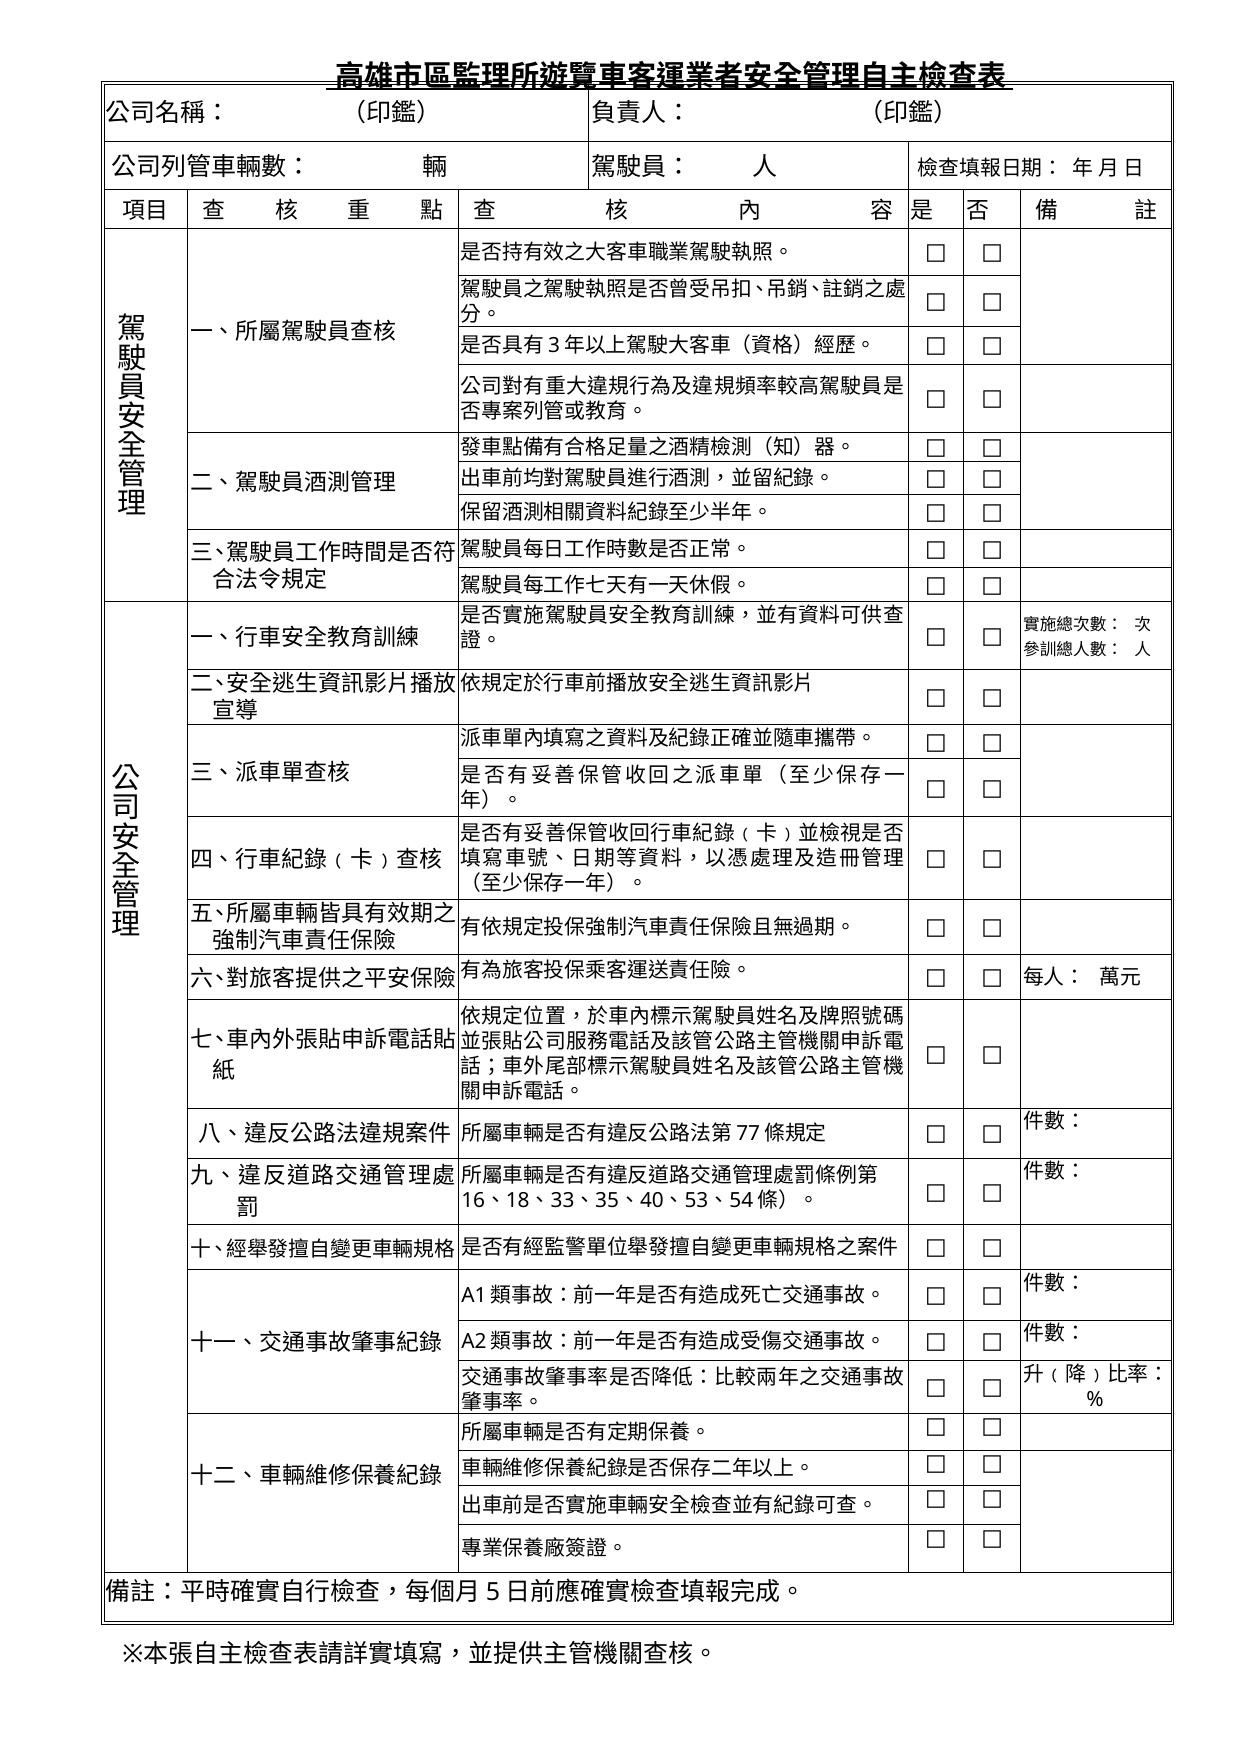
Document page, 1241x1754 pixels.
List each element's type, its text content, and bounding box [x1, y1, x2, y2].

table_cell 駕駛員每日工作時數是否正常。 [459, 530, 908, 567]
text ※本張自主檢查表請詳實填寫，並提供主管機關查核。 [84, 1624, 1199, 1669]
table_cell 每人： 萬元 [1021, 955, 1171, 999]
table_cell □ [964, 1000, 1020, 1107]
table_cell 三、派車單查核 [188, 725, 458, 816]
table_cell □ [964, 1270, 1020, 1320]
table_cell □ [964, 229, 1020, 275]
table_cell 件數： [1021, 1270, 1171, 1320]
table_cell □ [964, 1486, 1020, 1524]
table_cell □ [909, 1225, 963, 1269]
table_cell 否 [964, 190, 1020, 228]
table_cell □ [909, 433, 963, 461]
table_cell 出車前是否實施車輛安全檢查並有紀錄可查。 [459, 1486, 908, 1524]
table_cell □ [909, 276, 963, 326]
table_cell 依規定位置，於車內標示駕駛員姓名及牌照號碼並張貼公司服務電話及該管公路主管機關申訴電話；車外尾部標示駕駛員姓名及該管公路主管機關申訴電話。 [459, 1000, 908, 1107]
table_cell 六、對旅客提供之平安保險 [188, 955, 458, 999]
table_cell [1021, 1000, 1171, 1107]
table_cell □ [964, 568, 1020, 601]
table_cell □ [964, 530, 1020, 567]
table_cell □ [964, 602, 1020, 669]
table_cell □ [964, 327, 1020, 364]
table_cell 駕駛員每工作七天有一天休假。 [459, 568, 908, 601]
table_cell □ [964, 1414, 1020, 1449]
table_cell 是否具有3年以上駕駛大客車（資格）經歷。 [459, 327, 908, 364]
table_cell [105, 1613, 1171, 1621]
table_cell □ [964, 1525, 1020, 1572]
table_cell 查核內容 [459, 190, 908, 228]
table_cell □ [909, 759, 963, 816]
table_cell 八、違反公路法違規案件 [188, 1109, 458, 1158]
table_cell 一、行車安全教育訓練 [188, 602, 458, 669]
table_cell [1021, 1414, 1171, 1449]
table_cell 件數： [1021, 1109, 1171, 1158]
table_cell 派車單內填寫之資料及紀錄正確並隨車攜帶。 [459, 725, 908, 758]
table_cell □ [909, 1451, 963, 1484]
table_cell □ [909, 725, 963, 758]
table_cell 發車點備有合格足量之酒精檢測（知）器。 [459, 433, 908, 461]
table_cell [1021, 365, 1171, 432]
text 高雄市區監理所遊覽車客運業者安全管理自主檢查表 [45, 53, 1174, 91]
table_cell □ [909, 817, 963, 898]
table_cell 件數： [1021, 1321, 1171, 1360]
table_cell 是 [909, 190, 963, 228]
table_cell [1021, 725, 1171, 816]
table_cell □ [964, 1225, 1020, 1269]
table_cell 依規定於行車前播放安全逃生資訊影片 [459, 670, 908, 724]
table_cell □ [909, 670, 963, 724]
table_cell □ [964, 462, 1020, 494]
table_cell 有依規定投保強制汽車責任保險且無過期。 [459, 900, 908, 954]
table_cell □ [909, 1414, 963, 1449]
table_cell 二、安全逃生資訊影片播放 宣導 [188, 670, 458, 724]
table_cell [1021, 229, 1171, 364]
table_cell 查核重點 [188, 190, 458, 228]
table_cell [1021, 670, 1171, 724]
table_cell □ [909, 602, 963, 669]
table_cell 九、違反道路交通管理處罰 條例 [188, 1159, 458, 1224]
table_cell 是否實施駕駛員安全教育訓練，並有資料可供查證。 [459, 602, 908, 669]
table_cell 實施總次數： 次 參訓總人數： 人 [1021, 602, 1171, 669]
table_cell □ [909, 1321, 963, 1360]
table_cell □ [964, 1321, 1020, 1360]
table_cell □ [964, 1159, 1020, 1224]
table_cell 車輛維修保養紀錄是否保存二年以上。 [459, 1451, 908, 1484]
table_cell 駕駛員之駕駛執照是否曾受吊扣、吊銷、註銷之處分。 [459, 276, 908, 326]
table_cell [1021, 530, 1171, 567]
table_cell □ [909, 900, 963, 954]
table_cell [1021, 817, 1171, 898]
table_cell 交通事故肇事率是否降低：比較兩年之交通事故肇事率。 [459, 1361, 908, 1413]
table_cell [1021, 1225, 1171, 1269]
table_cell □ [909, 530, 963, 567]
table_cell □ [909, 1109, 963, 1158]
table_cell □ [964, 817, 1020, 898]
table_cell □ [964, 276, 1020, 326]
table_cell 是否有妥善保管收回之派車單（至少保存一年）。 [459, 759, 908, 816]
table_cell 十二、車輛維修保養紀錄 [188, 1414, 458, 1572]
table_cell □ [909, 327, 963, 364]
table_cell □ [964, 1109, 1020, 1158]
table_cell 所屬車輛是否有違反道路交通管理處罰條例第16、18、33、35、40、53、54條）。 [459, 1159, 908, 1224]
table_cell [1021, 1451, 1171, 1572]
table_cell □ [964, 955, 1020, 999]
table_cell 公司對有重大違規行為及違規頻率較高駕駛員是否專案列管或教育。 [459, 365, 908, 432]
table_cell □ [964, 759, 1020, 816]
table_cell 專業保養廠簽證。 [459, 1525, 908, 1572]
table_cell 十一、交通事故肇事紀錄 [188, 1270, 458, 1413]
table_cell [1021, 568, 1171, 601]
table_cell □ [964, 1361, 1020, 1413]
table_cell □ [964, 1451, 1020, 1484]
table_cell 七、車內外張貼申訴電話貼 紙 [188, 1000, 458, 1107]
table_cell □ [964, 670, 1020, 724]
table_cell 公司列管車輛數： 輛 [105, 142, 588, 189]
table_header 負責人： （印鑑） [589, 91, 1171, 141]
table_cell □ [964, 725, 1020, 758]
table_cell □ [909, 1486, 963, 1524]
table_cell □ [909, 568, 963, 601]
table_cell 備註 [1021, 190, 1171, 228]
table_cell □ [909, 1361, 963, 1413]
table_cell □ [909, 1270, 963, 1320]
table_cell □ [909, 1525, 963, 1572]
table_cell □ [909, 462, 963, 494]
table_cell 四、行車紀錄﹙卡﹚查核 [188, 817, 458, 898]
table_cell □ [964, 433, 1020, 461]
table_cell □ [964, 495, 1020, 529]
table_cell 駕駛員安全管理 [105, 229, 187, 601]
table_cell □ [909, 495, 963, 529]
table_cell 是否有妥善保管收回行車紀錄﹙卡﹚並檢視是否填寫車號、日期等資料，以憑處理及造冊管理（至少保存一年）。 [459, 817, 908, 898]
table_cell 所屬車輛是否有定期保養。 [459, 1414, 908, 1449]
table_cell [1021, 900, 1171, 954]
table_cell 駕駛員： 人 [589, 142, 908, 189]
table_cell 所屬車輛是否有違反公路法第77條規定 [459, 1109, 908, 1158]
table_cell 是否有經監警單位舉發擅自變更車輛規格之案件 [459, 1225, 908, 1269]
table_cell A1類事故：前一年是否有造成死亡交通事故。 [459, 1270, 908, 1320]
table_cell 保留酒測相關資料紀錄至少半年。 [459, 495, 908, 529]
table_cell 有為旅客投保乘客運送責任險。 [459, 955, 908, 999]
table_cell 檢查填報日期： 年 月 日 [909, 142, 1171, 189]
table_header 公司名稱： （印鑑） [105, 91, 588, 141]
table_cell 出車前均對駕駛員進行酒測，並留紀錄。 [459, 462, 908, 494]
table_cell □ [909, 365, 963, 432]
table_cell □ [909, 1000, 963, 1107]
table_cell 十、經舉發擅自變更車輛規格 [188, 1225, 458, 1269]
table_cell □ [909, 955, 963, 999]
table_cell 項目 [105, 190, 187, 228]
table_cell □ [964, 900, 1020, 954]
table_cell □ [909, 1159, 963, 1224]
table_cell □ [964, 365, 1020, 432]
table_cell 升﹙降﹚比率：% [1021, 1361, 1171, 1413]
table_cell [1021, 433, 1171, 529]
table_cell A2類事故：前一年是否有造成受傷交通事故。 [459, 1321, 908, 1360]
table_cell 件數： [1021, 1159, 1171, 1224]
table_cell 二、駕駛員酒測管理 [188, 433, 458, 529]
table_cell 五、所屬車輛皆具有效期之 強制汽車責任保險 [188, 900, 458, 954]
table_cell 公司安全管理 [105, 602, 187, 1572]
table_cell 備註：平時確實自行檢查，每個月5日前應確實檢查填報完成。 [105, 1573, 1171, 1613]
table_cell 是否持有效之大客車職業駕駛執照。 [459, 229, 908, 275]
table_cell 三、駕駛員工作時間是否符 合法令規定 [188, 530, 458, 601]
table_cell 一、所屬駕駛員查核 [188, 229, 458, 432]
table_cell □ [909, 229, 963, 275]
